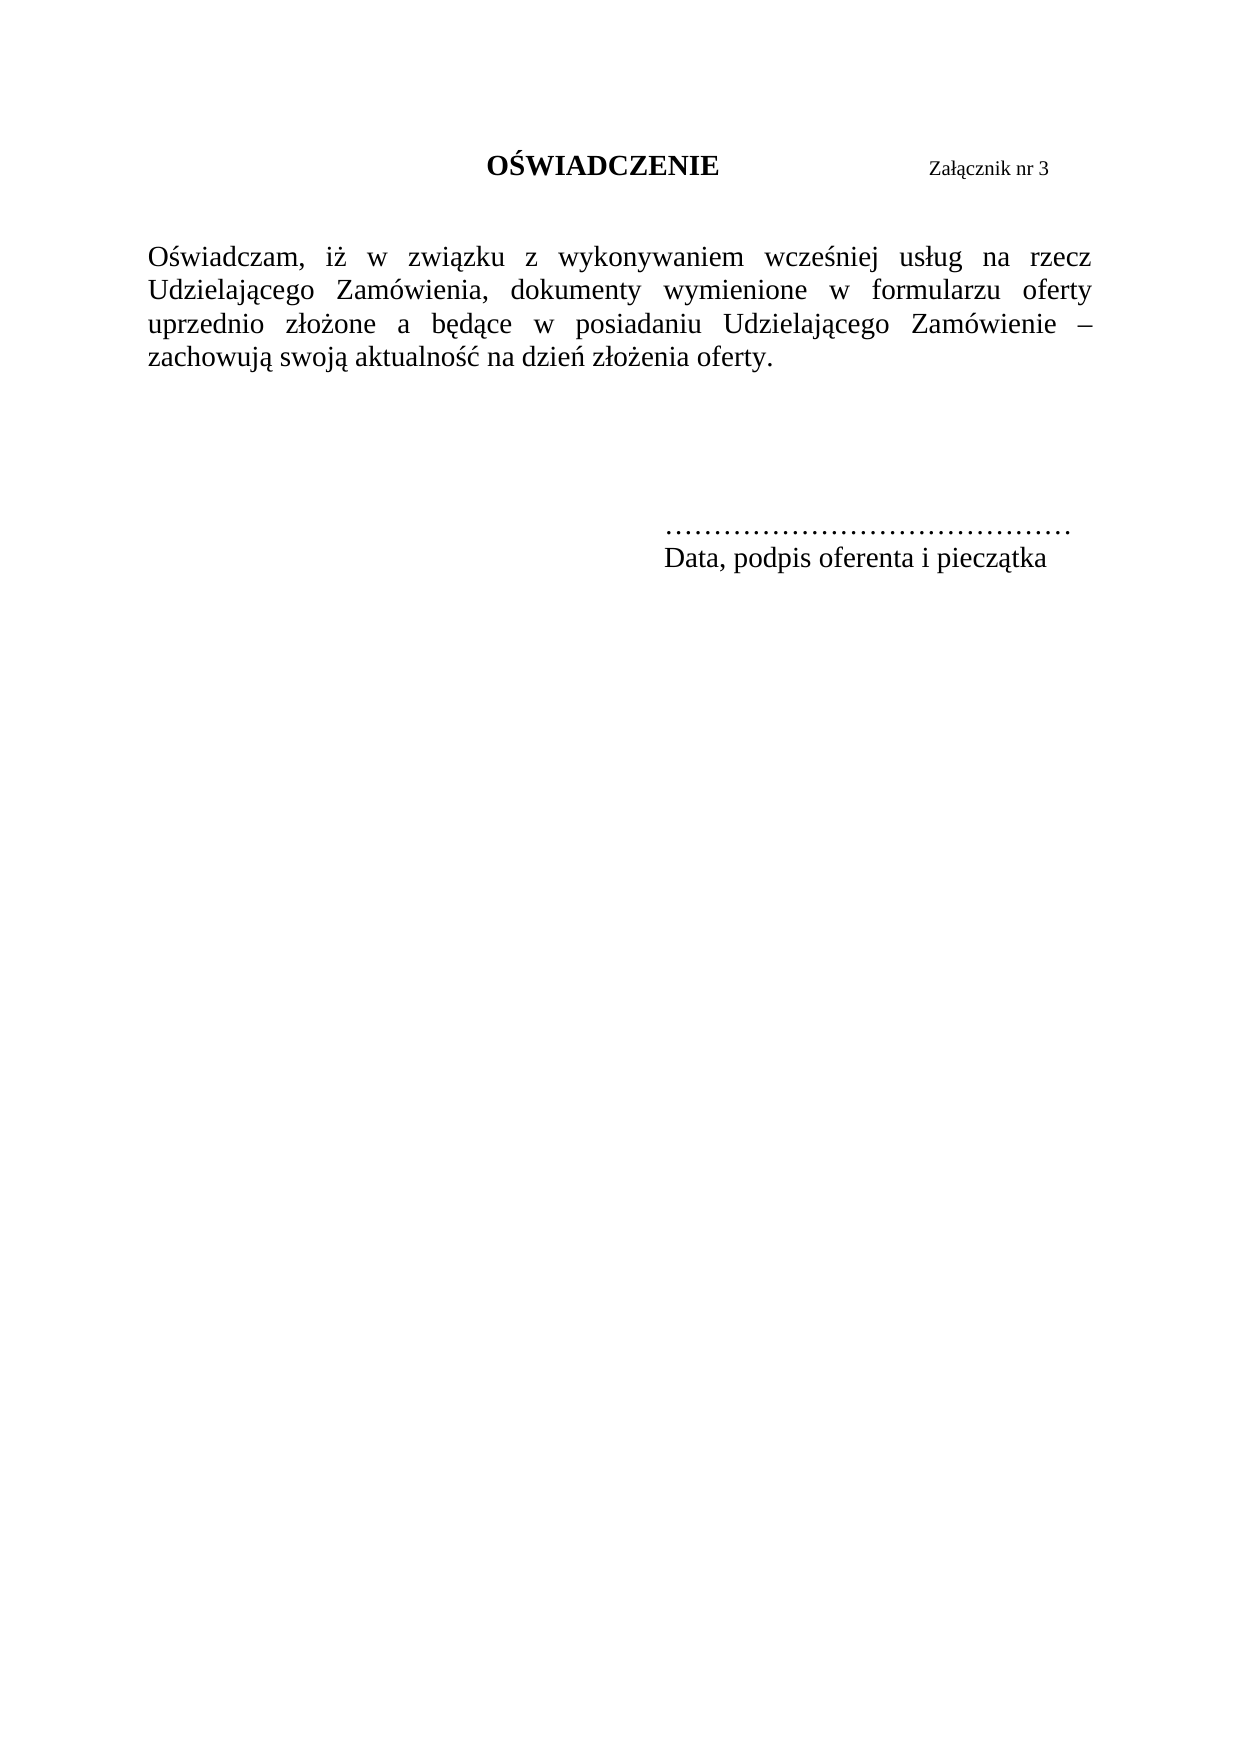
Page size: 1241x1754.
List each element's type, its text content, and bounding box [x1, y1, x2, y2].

text …………………………………… [148, 507, 1093, 541]
text OŚWIADCZENIE Załącznik nr 3 [148, 148, 1093, 181]
text Oświadczam, iż w związku z wykonywaniem wcześniej usług na rzecz Udzielającego Zamówienia, dokumenty wymienione w formularzu oferty uprzednio złożone a będące w posiadaniu Udzielającego Zamówienie – zachowują swoją aktualność na dzień złożenia oferty. [148, 239, 1093, 373]
text Data, podpis oferenta i pieczątka [148, 541, 1093, 574]
